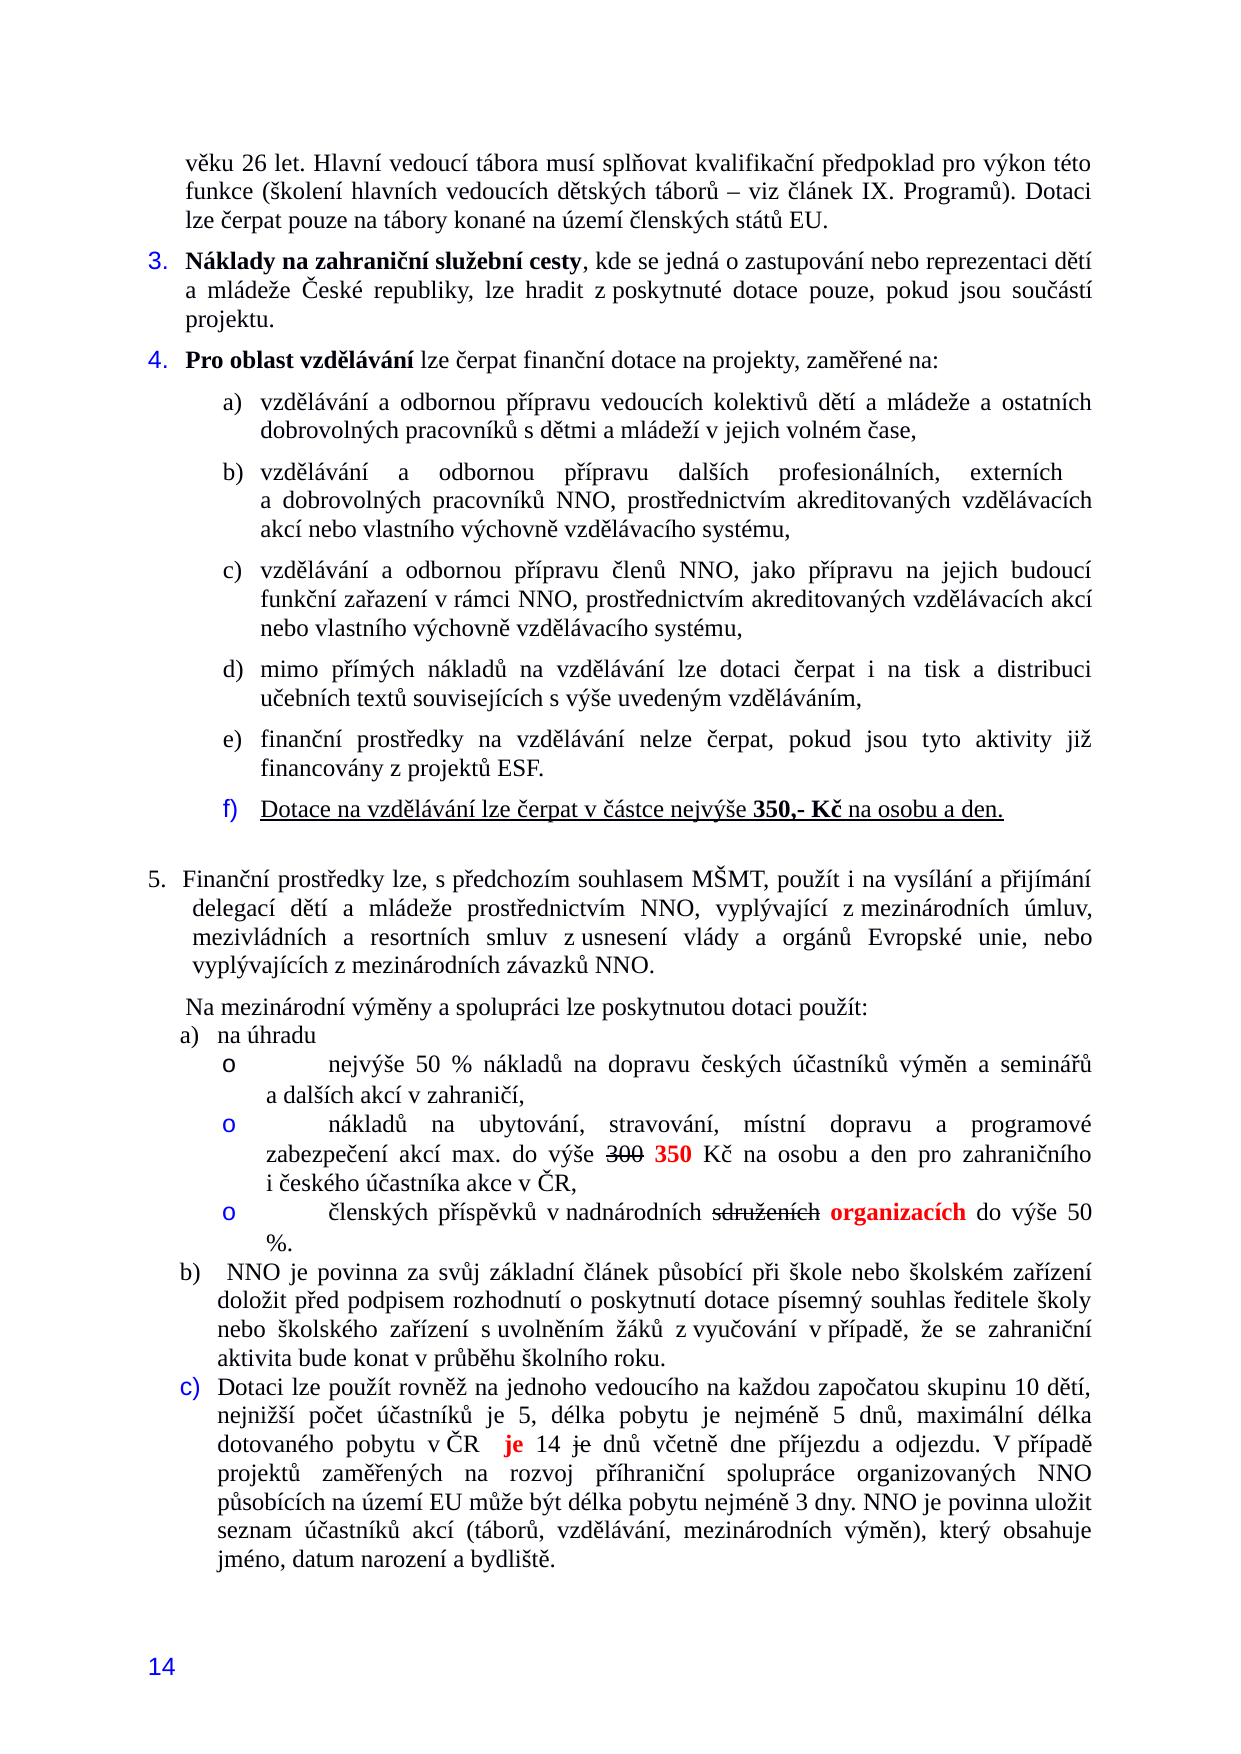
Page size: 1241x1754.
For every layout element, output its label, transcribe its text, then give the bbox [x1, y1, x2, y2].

list nejvýše 50 % nákladů na dopravu českých účastníků výměn a seminářů a dalších akcí v zahraničí, [221, 1049, 1093, 1109]
text Na mezinárodní výměny a spolupráci lze poskytnutou dotaci použít: [148, 992, 1093, 1020]
list vzdělávání a odbornou přípravu členů NNO, jako přípravu na jejich budoucí funkční zařazení v rámci NNO, prostřednictvím akreditovaných vzdělávacích akcí nebo vlastního výchovně vzdělávacího systému, [223, 555, 1093, 642]
text 5. Finanční prostředky lze, s předchozím souhlasem MŠMT, použít i na vysílání a přijímání delegací dětí a mládeže prostřednictvím NNO, vyplývající z mezinárodních úmluv, mezivládních a resortních smluv z usnesení vlády a orgánů Evropské unie, nebo vyplývajících z mezinárodních závazků NNO. [148, 864, 1093, 979]
list Pro oblast vzdělávání lze čerpat finanční dotace na projekty, zaměřené na: [148, 345, 1093, 374]
list Náklady na zahraniční služební cesty, kde se jedná o zastupování nebo reprezentaci dětí a mládeže České republiky, lze hradit z poskytnuté dotace pouze, pokud jsou součástí projektu. [148, 246, 1093, 333]
list vzdělávání a odbornou přípravu dalších profesionálních, externích a dobrovolných pracovníků NNO, prostřednictvím akreditovaných vzdělávacích akcí nebo vlastního výchovně vzdělávacího systému, [223, 457, 1093, 543]
list vzdělávání a odbornou přípravu vedoucích kolektivů dětí a mládeže a ostatních dobrovolných pracovníků s dětmi a mládeží v jejich volném čase, [223, 387, 1093, 444]
list Dotaci lze použít rovněž na jednoho vedoucího na každou započatou skupinu 10 dětí, nejnižší počet účastníků je 5, délka pobytu je nejméně 5 dnů, maximální délka dotovaného pobytu v ČR je 14 je dnů včetně dne příjezdu a odjezdu. V případě projektů zaměřených na rozvoj příhraniční spolupráce organizovaných NNO působících na území EU může být délka pobytu nejméně 3 dny. NNO je povinna uložit seznam účastníků akcí (táborů, vzdělávání, mezinárodních výměn), který obsahuje jméno, datum narození a bydliště. [179, 1372, 1093, 1573]
list NNO je povinna za svůj základní článek působící při škole nebo školském zařízení doložit před podpisem rozhodnutí o poskytnutí dotace písemný souhlas ředitele školy nebo školského zařízení s uvolněním žáků z vyučování v případě, že se zahraniční aktivita bude konat v průběhu školního roku. [179, 1257, 1093, 1372]
list členských příspěvků v nadnárodních sdruženích organizacích do výše 50 %. [221, 1197, 1093, 1257]
list mimo přímých nákladů na vzdělávání lze dotaci čerpat i na tisk a distribuci učebních textů souvisejících s výše uvedeným vzděláváním, [223, 654, 1093, 712]
list finanční prostředky na vzdělávání nelze čerpat, pokud jsou tyto aktivity již financovány z projektů ESF. [223, 724, 1093, 782]
list věku 26 let. Hlavní vedoucí tábora musí splňovat kvalifikační předpoklad pro výkon této funkce (školení hlavních vedoucích dětských táborů – viz článek IX. Programů). Dotaci lze čerpat pouze na tábory konané na území členských států EU. [148, 148, 1093, 234]
list nákladů na ubytování, stravování, místní dopravu a programové zabezpečení akcí max. do výše 300 350 Kč na osobu a den pro zahraničního i českého účastníka akce v ČR, [221, 1109, 1093, 1197]
list Dotace na vzdělávání lze čerpat v částce nejvýše 350,- Kč na osobu a den. [223, 794, 1093, 823]
list na úhradu [179, 1020, 1093, 1049]
